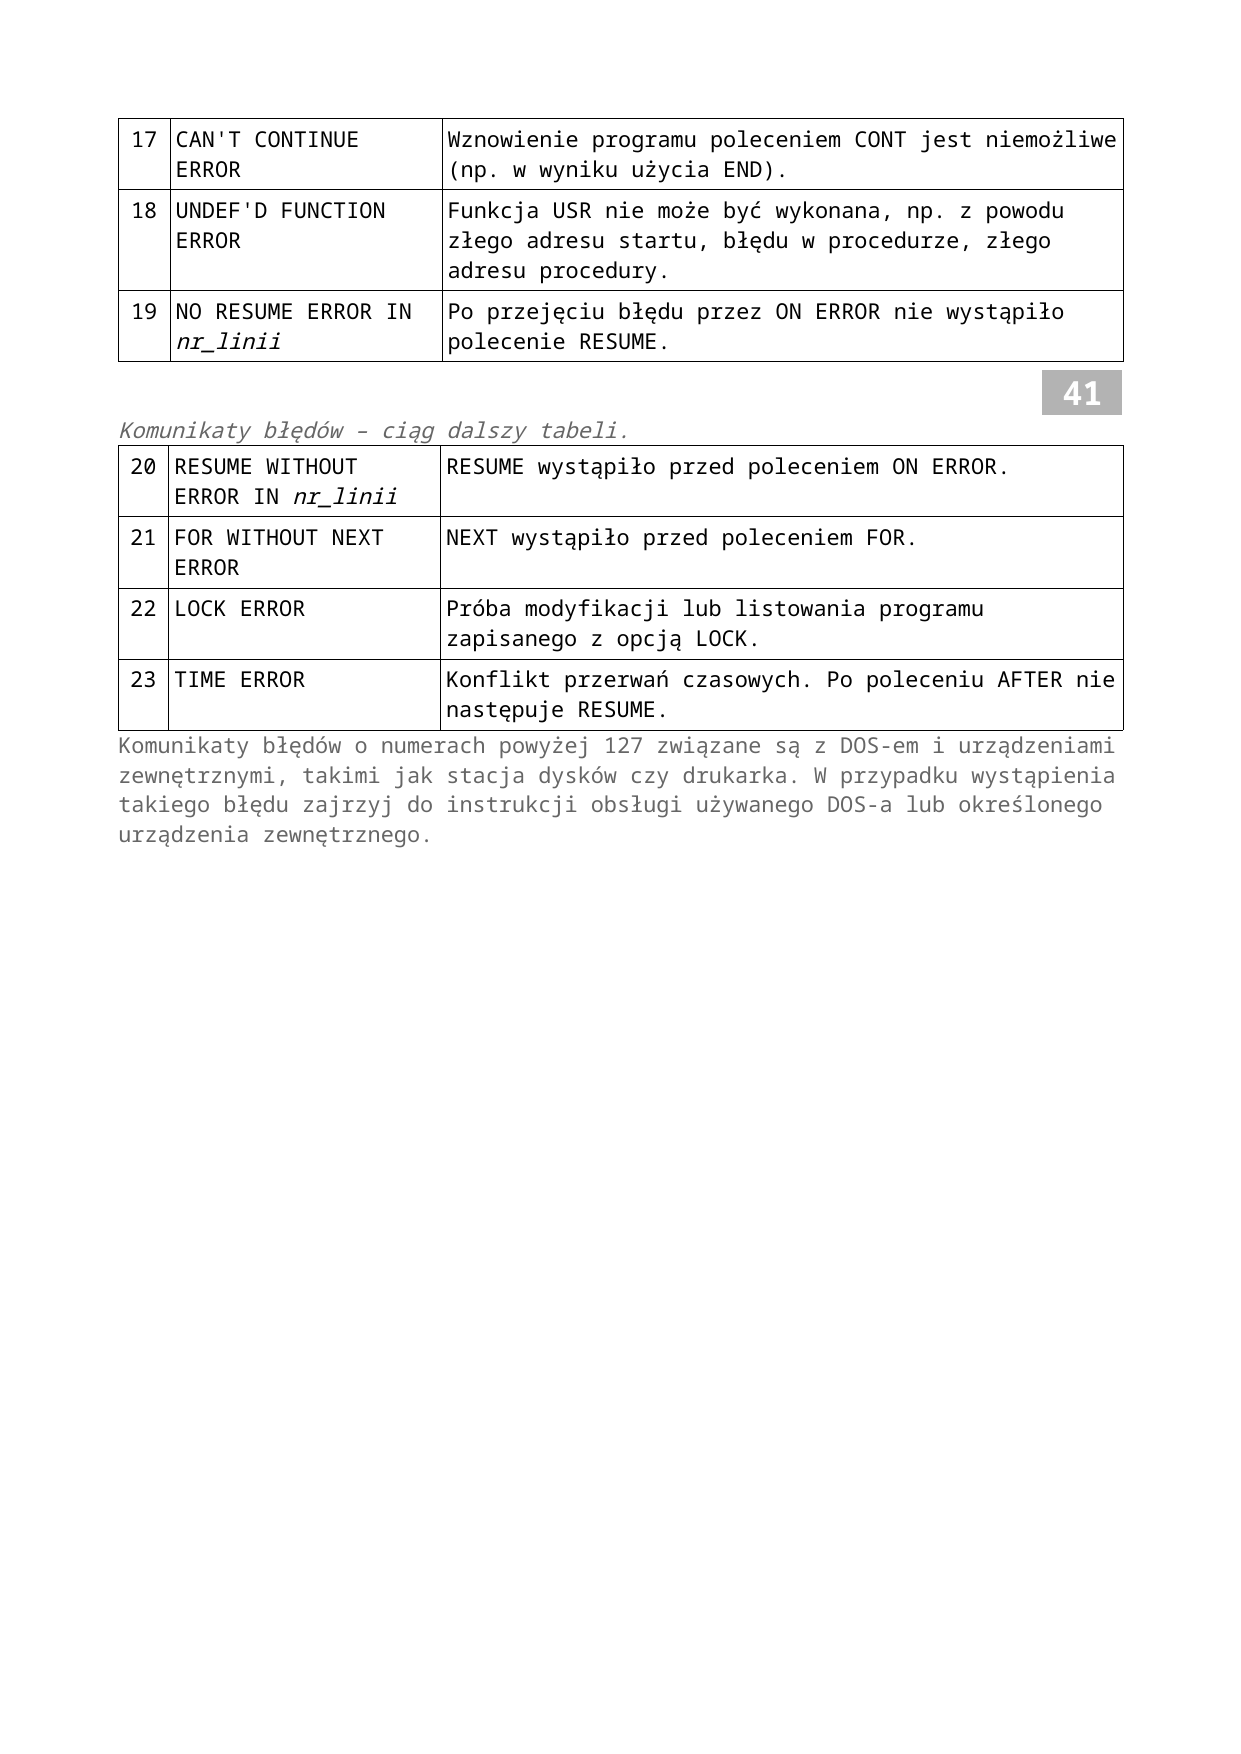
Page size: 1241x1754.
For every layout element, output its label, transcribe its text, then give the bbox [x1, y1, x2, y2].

table_cell UNDEF'D FUNCTION ERROR [171, 190, 442, 290]
table_header RESUME WITHOUT ERROR IN nr_linii [169, 446, 440, 516]
table_cell Po przejęciu błędu przez ON ERROR nie wystąpiło polecenie RESUME. [443, 291, 1123, 361]
table_cell Wznowienie programu poleceniem CONT jest niemożliwe (np. w wyniku użycia END). [443, 119, 1123, 189]
table_cell Konflikt przerwań czasowych. Po poleceniu AFTER nie następuje RESUME. [441, 660, 1123, 730]
table_cell NO RESUME ERROR IN nr_linii [171, 291, 442, 361]
table_cell CAN'T CONTINUE ERROR [171, 119, 442, 189]
table_cell 18 [119, 190, 170, 290]
text Komunikaty błędów – ciąg dalszy tabeli. [118, 415, 1122, 445]
table_header RESUME wystąpiło przed poleceniem ON ERROR. [441, 446, 1123, 516]
table_cell TIME ERROR [169, 660, 440, 730]
table_cell FOR WITHOUT NEXT ERROR [169, 517, 440, 587]
text 41 [118, 370, 1122, 415]
text Komunikaty błędów o numerach powyżej 127 związane są z DOS-em i urządzeniami zewnętrznymi, takimi jak stacja dysków czy drukarka. W przypadku wystąpienia takiego błędu zajrzyj do instrukcji obsługi używanego DOS-a lub określonego urządzenia zewnętrznego. [118, 731, 1122, 849]
table_cell 21 [119, 517, 168, 587]
table_header 20 [119, 446, 168, 516]
table_cell 17 [119, 119, 170, 189]
table_cell Próba modyfikacji lub listowania programu zapisanego z opcją LOCK. [441, 589, 1123, 659]
table_cell 23 [119, 660, 168, 730]
table_cell NEXT wystąpiło przed poleceniem FOR. [441, 517, 1123, 587]
table_cell Funkcja USR nie może być wykonana, np. z powodu złego adresu startu, błędu w procedurze, złego adresu procedury. [443, 190, 1123, 290]
table_cell LOCK ERROR [169, 589, 440, 659]
table_cell 19 [119, 291, 170, 361]
table_cell 22 [119, 589, 168, 659]
